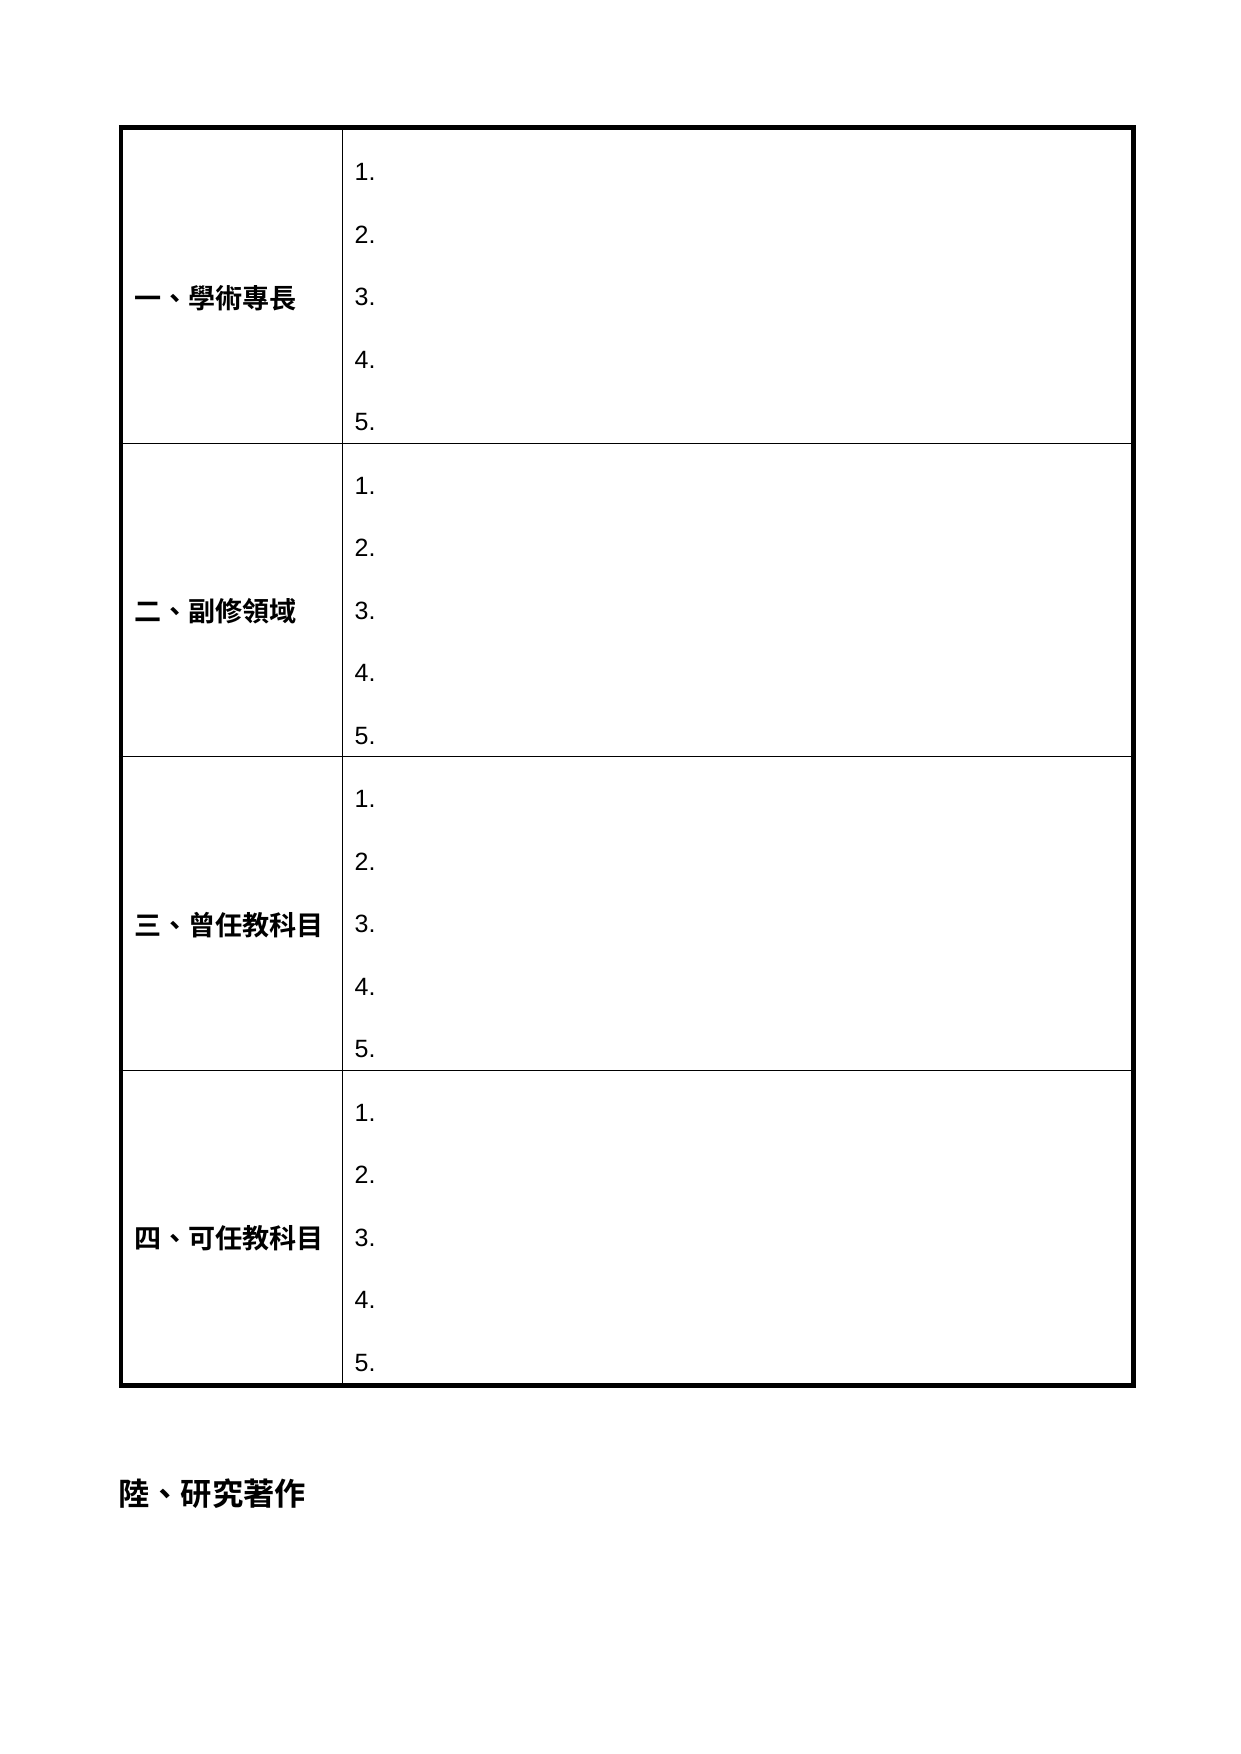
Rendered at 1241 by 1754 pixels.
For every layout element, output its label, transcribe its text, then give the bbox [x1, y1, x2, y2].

table_cell 二、副修領域 [123, 444, 342, 756]
table_header 1. 2. 3. 4. 5. [343, 130, 1131, 442]
text 陸、研究著作 [118, 1450, 1053, 1513]
table_cell 三、曾任教科目 [123, 757, 342, 1069]
table_cell 1. 2. 3. 4. 5. [343, 757, 1131, 1069]
table_cell 1. 2. 3. 4. 5. [343, 1071, 1131, 1383]
table_cell 四、可任教科目 [123, 1071, 342, 1383]
table_cell 1. 2. 3. 4. 5. [343, 444, 1131, 756]
table_header 一、學術專長 [123, 130, 342, 442]
